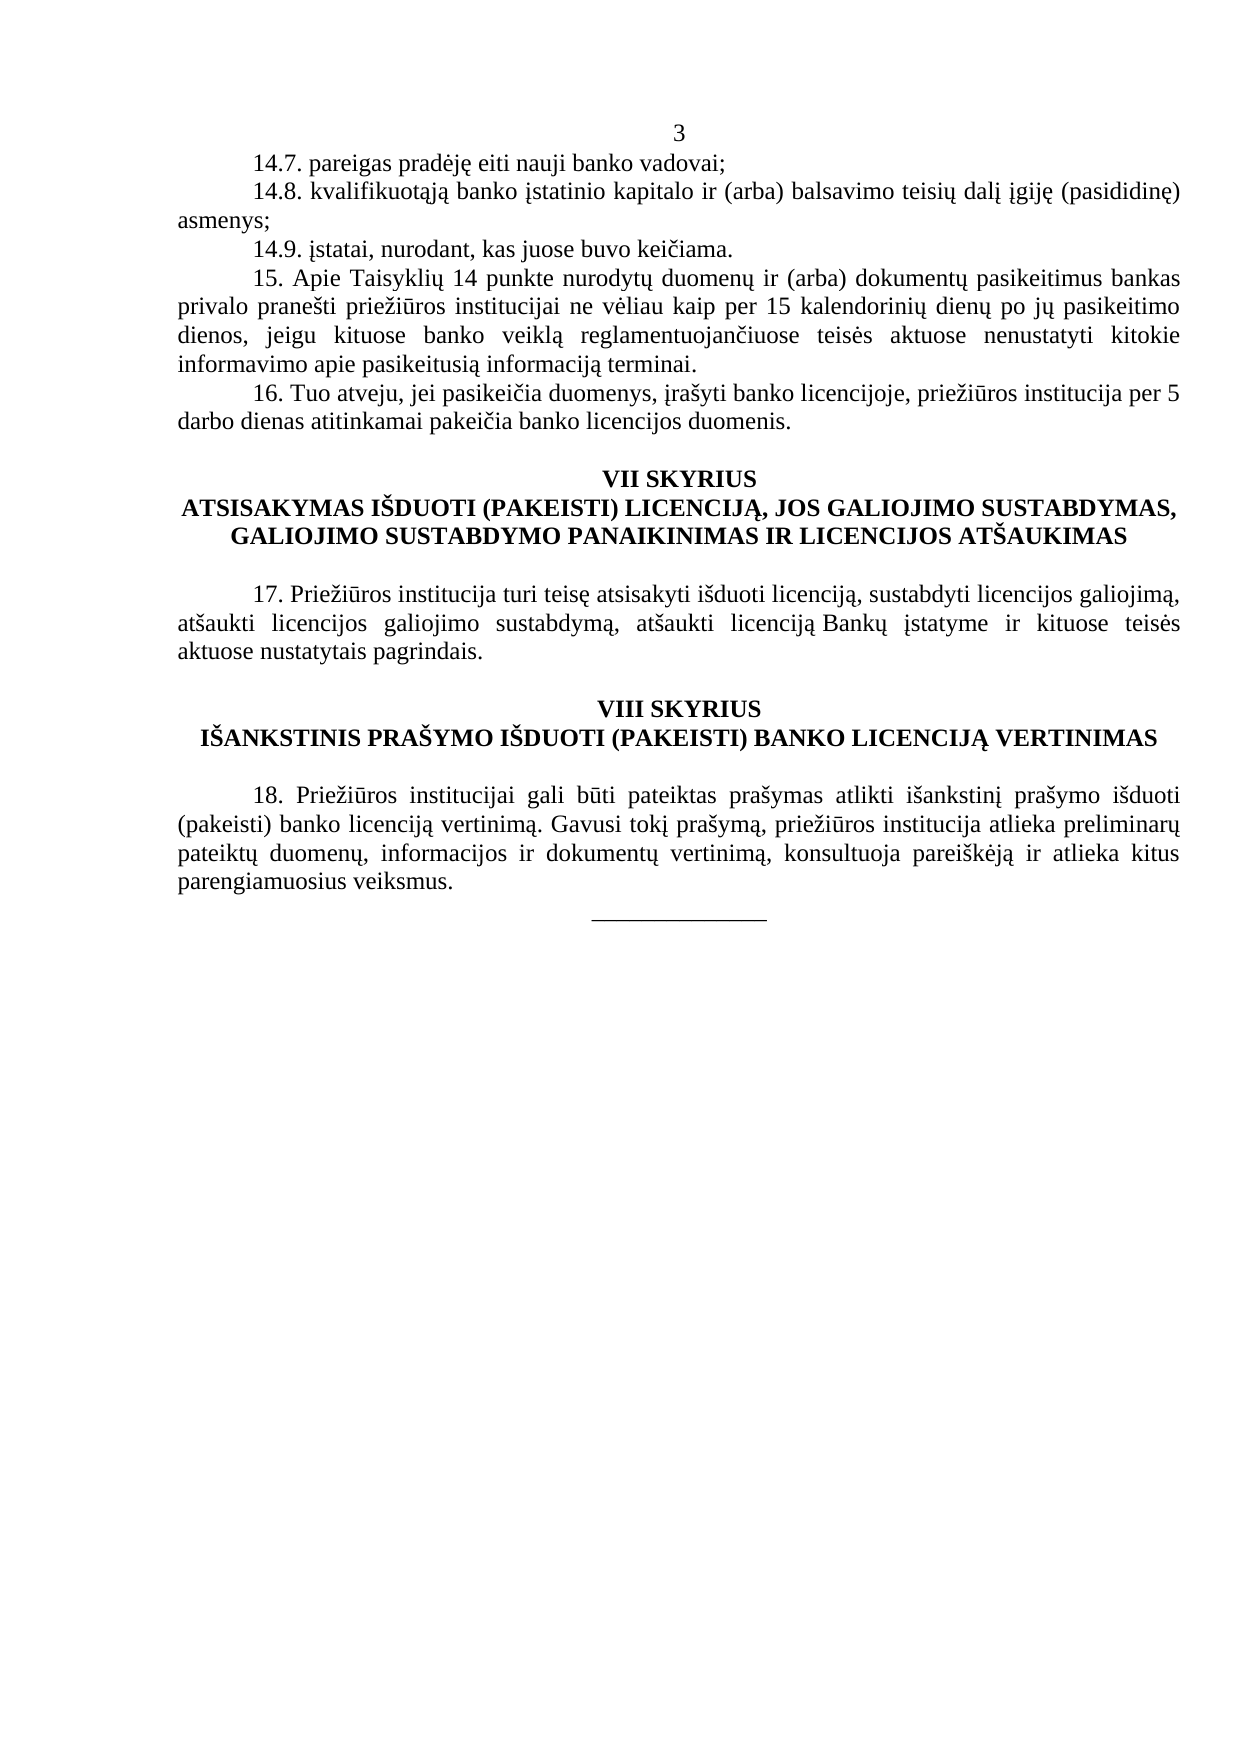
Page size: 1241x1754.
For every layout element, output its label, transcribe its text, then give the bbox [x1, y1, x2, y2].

text 14.8. kvalifikuotąją banko įstatinio kapitalo ir (arba) balsavimo teisių dalį įgiję (pasididinę) asmenys; [177, 176, 1181, 234]
text 14.9. įstatai, nurodant, kas juose buvo keičiama. [177, 234, 1181, 263]
text ______________ [177, 895, 1181, 924]
text VIII SKYRIUS [177, 694, 1181, 723]
text 16. Tuo atveju, jei pasikeičia duomenys, įrašyti banko licencijoje, priežiūros institucija per 5 darbo dienas atitinkamai pakeičia banko licencijos duomenis. [177, 378, 1181, 435]
text IŠANKSTINIS PRAŠYMO IŠDUOTI (PAKEISTI) BANKO LICENCIJĄ VERTINIMAS [177, 723, 1181, 751]
text 18. Priežiūros institucijai gali būti pateiktas prašymas atlikti išankstinį prašymo išduoti (pakeisti) banko licenciją vertinimą. Gavusi tokį prašymą, priežiūros institucija atlieka preliminarų pateiktų duomenų, informacijos ir dokumentų vertinimą, konsultuoja pareiškėją ir atlieka kitus parengiamuosius veiksmus. [177, 780, 1181, 895]
text ATSISAKYMAS IŠDUOTI (PAKEISTI) LICENCIJĄ, JOS GALIOJIMO SUSTABDYMAS, GALIOJIMO SUSTABDYMO PANAIKINIMAS IR LICENCIJOS ATŠAUKIMAS [177, 493, 1181, 550]
text 17. Priežiūros institucija turi teisę atsisakyti išduoti licenciją, sustabdyti licencijos galiojimą, atšaukti licencijos galiojimo sustabdymą, atšaukti licenciją Bankų įstatyme ir kituose teisės aktuose nustatytais pagrindais. [177, 579, 1181, 665]
text 15. Apie Taisyklių 14 punkte nurodytų duomenų ir (arba) dokumentų pasikeitimus bankas privalo pranešti priežiūros institucijai ne vėliau kaip per 15 kalendorinių dienų po jų pasikeitimo dienos, jeigu kituose banko veiklą reglamentuojančiuose teisės aktuose nenustatyti kitokie informavimo apie pasikeitusią informaciją terminai. [177, 263, 1181, 378]
text VII SKYRIUS [177, 464, 1181, 493]
text 14.7. pareigas pradėję eiti nauji banko vadovai; [177, 148, 1181, 176]
